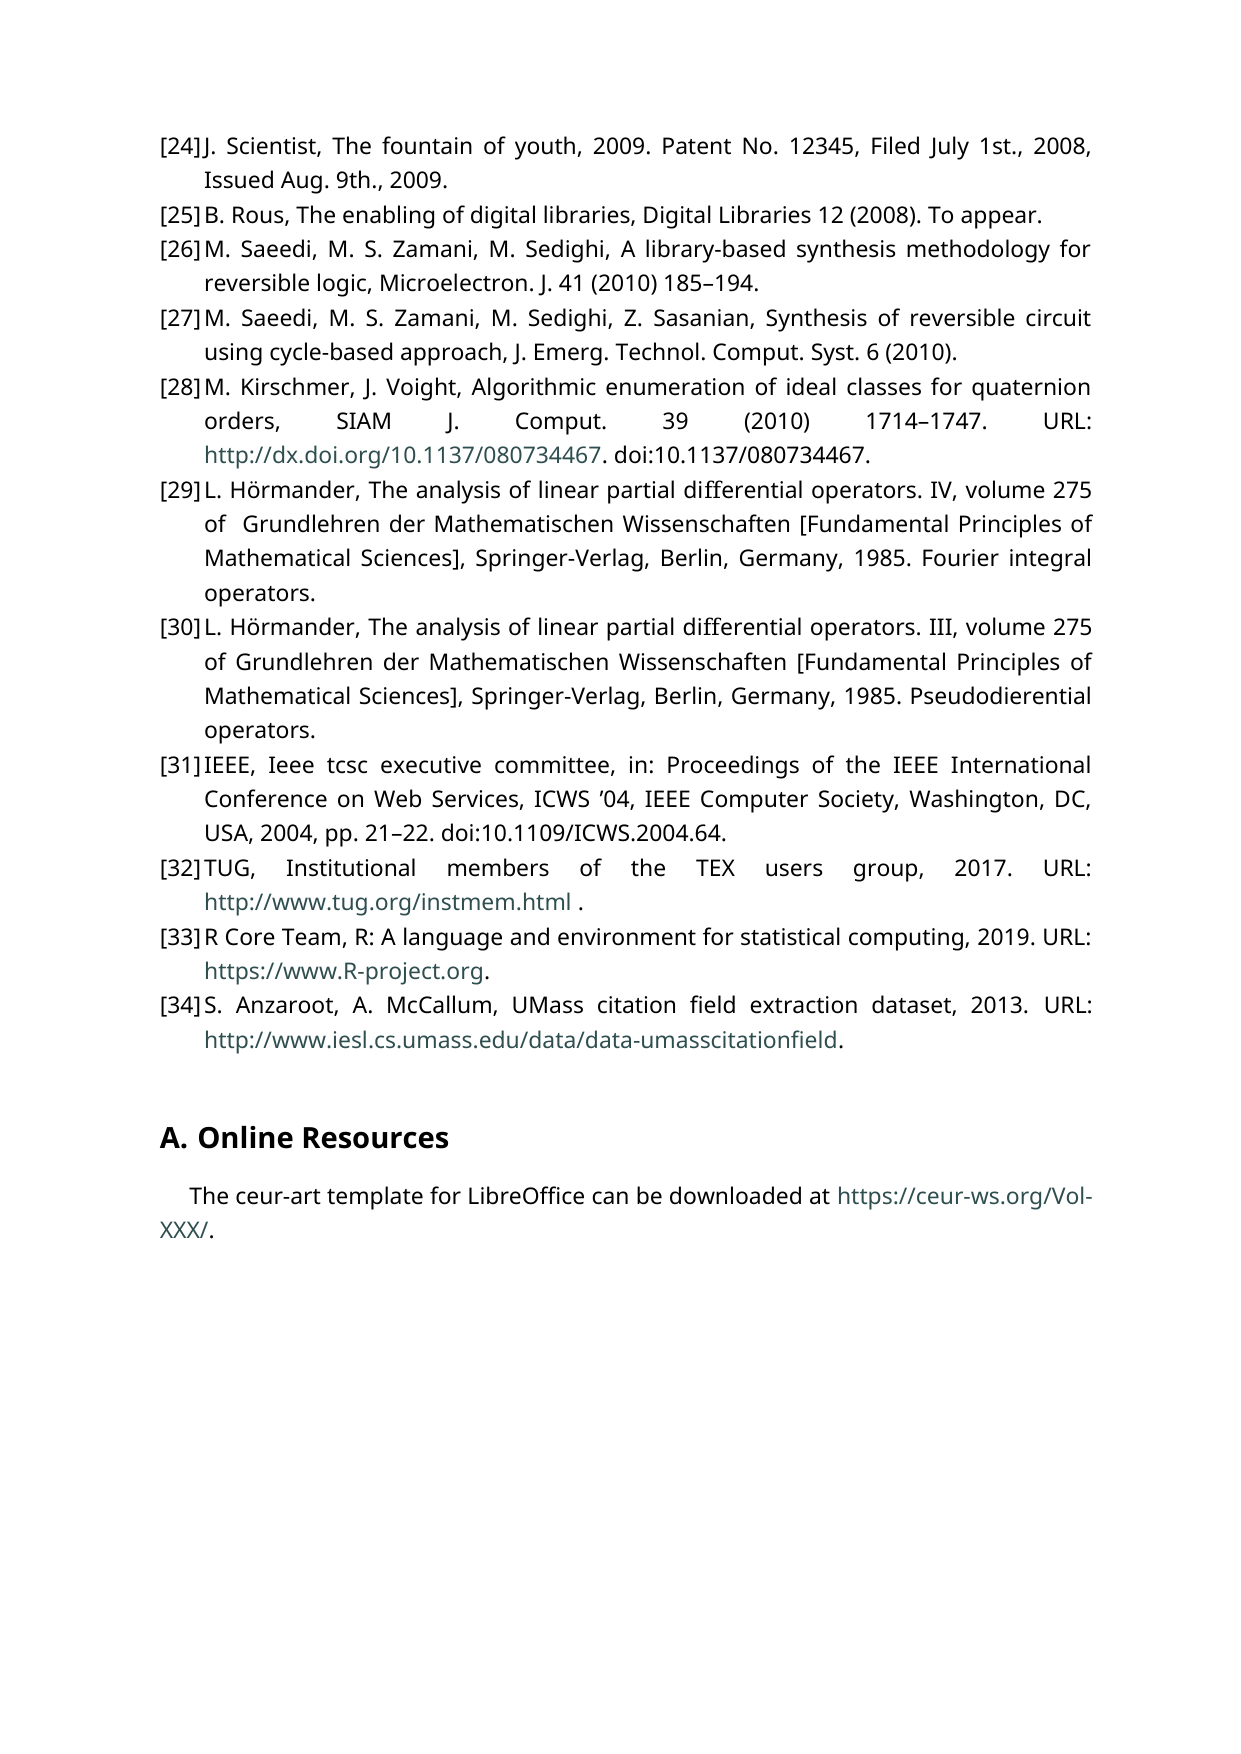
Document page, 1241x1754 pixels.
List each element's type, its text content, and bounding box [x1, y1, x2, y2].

list R Core Team, R: A language and environment for statistical computing, 2019. URL: https://www.R-project.org. [159, 921, 1093, 986]
list M. Saeedi, M. S. Zamani, M. Sedighi, A library-based synthesis methodology for reversible logic, Microelectron. J. 41 (2010) 185–194. [159, 233, 1093, 299]
list B. Rous, The enabling of digital libraries, Digital Libraries 12 (2008). To appear. [159, 199, 1093, 230]
list J. Scientist, The fountain of youth, 2009. Patent No. 12345, Filed July 1st., 2008, Issued Aug. 9th., 2009. [159, 130, 1093, 196]
list L. Hörmander, The analysis of linear partial differential operators. III, volume 275 of Grundlehren der Mathematischen Wissenschaften [Fundamental Principles of Mathematical Sciences], Springer-Verlag, Berlin, Germany, 1985. Pseudodierential operators. [159, 611, 1093, 746]
list TUG, Institutional members of the TEX users group, 2017. URL: http://www.tug.org/instmem.html . [159, 852, 1093, 917]
list M. Saeedi, M. S. Zamani, M. Sedighi, Z. Sasanian, Synthesis of reversible circuit using cycle-based approach, J. Emerg. Technol. Comput. Syst. 6 (2010). [159, 302, 1093, 367]
list M. Kirschmer, J. Voight, Algorithmic enumeration of ideal classes for quaternion orders, SIAM J. Comput. 39 (2010) 1714–1747. URL: http://dx.doi.org/10.1137/080734467. doi:10.1137/080734467. [159, 371, 1093, 471]
text The ceur-art template for LibreOffice can be downloaded at https://ceur-ws.org/Vol-XXX/. [159, 1180, 1093, 1245]
list L. Hörmander, The analysis of linear partial differential operators. IV, volume 275 of Grundlehren der Mathematischen Wissenschaften [Fundamental Principles of Mathematical Sciences], Springer-Verlag, Berlin, Germany, 1985. Fourier integral operators. [159, 474, 1093, 608]
list IEEE, Ieee tcsc executive committee, in: Proceedings of the IEEE International Conference on Web Services, ICWS ’04, IEEE Computer Society, Washington, DC, USA, 2004, pp. 21–22. doi:10.1109/ICWS.2004.64. [159, 749, 1093, 849]
subtitle Online Resources [159, 1117, 1093, 1157]
list S. Anzaroot, A. McCallum, UMass citation field extraction dataset, 2013. URL: http://www.iesl.cs.umass.edu/data/data-umasscitationfield. [159, 989, 1093, 1055]
